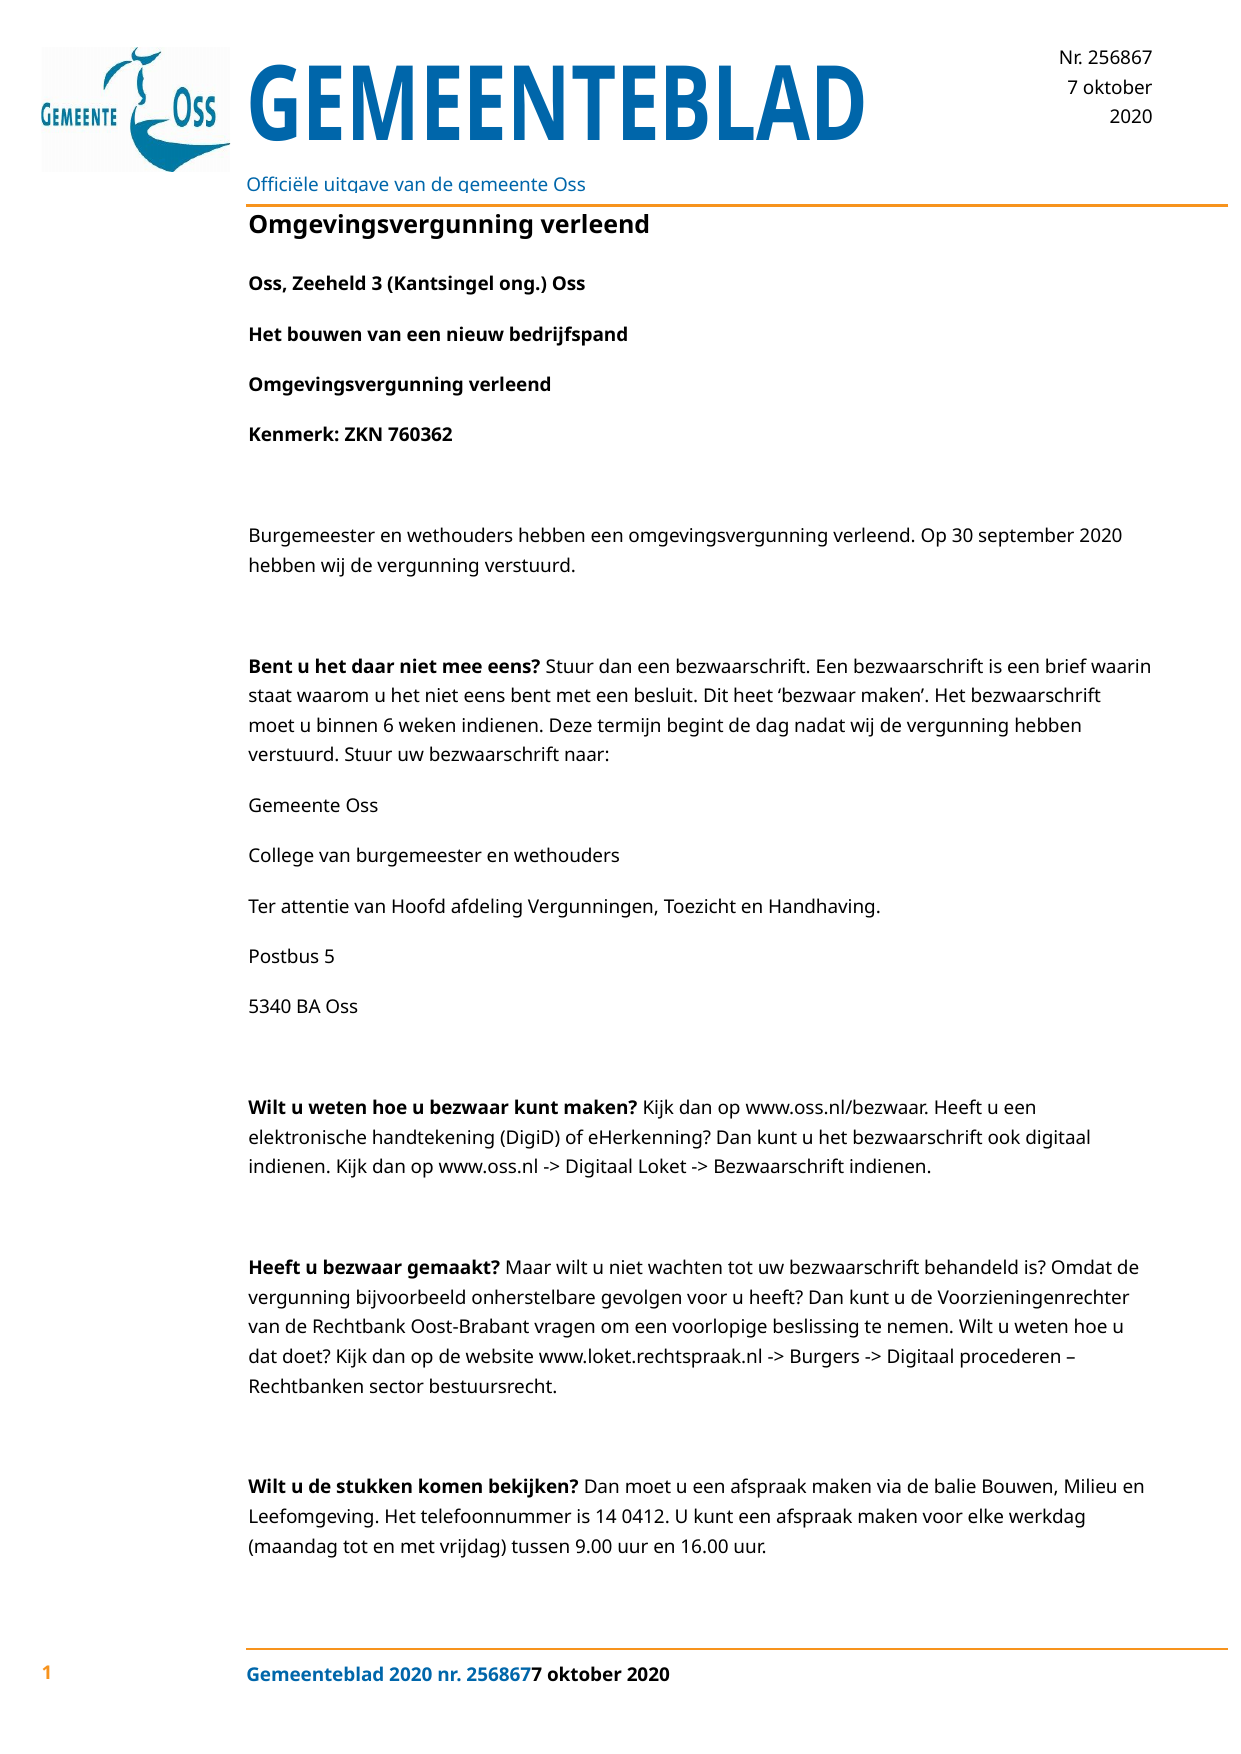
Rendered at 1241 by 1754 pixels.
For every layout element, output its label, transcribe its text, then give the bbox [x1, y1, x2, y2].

text Postbus 5 [248, 943, 1152, 969]
picture [41, 47, 231, 172]
text Gemeente Oss [248, 792, 1152, 818]
text Het bouwen van een nieuw bedrijfspand [248, 321, 1152, 346]
text Heeft u bezwaar gemaakt? Maar wilt u niet wachten tot uw bezwaarschrift behandeld is? Omdat de vergunning bijvoorbeeld onherstelbare gevolgen voor u heeft? Dan kunt u de Voorzieningenrechter van de Rechtbank Oost-Brabant vragen om een voorlopige beslissing te nemen. Wilt u weten hoe u dat doet? Kijk dan op de website www.loket.rechtspraak.nl -> Burgers -> Digitaal procederen – Rechtbanken sector bestuursrecht. [248, 1254, 1152, 1398]
text Omgevingsvergunning verleend [248, 207, 1152, 241]
text Bent u het daar niet mee eens? Stuur dan een bezwaarschrift. Een bezwaarschrift is een brief waarin staat waarom u het niet eens bent met een besluit. Dit heet ‘bezwaar maken’. Het bezwaarschrift moet u binnen 6 weken indienen. Deze termijn begint de dag nadat wij de vergunning hebben verstuurd. Stuur uw bezwaarschrift naar: [248, 653, 1152, 767]
text Kenmerk: ZKN 760362 [248, 422, 1152, 447]
text Wilt u de stukken komen bekijken? Dan moet u een afspraak maken via de balie Bouwen, Milieu en Leefomgeving. Het telefoonnummer is 14 0412. U kunt een afspraak maken voor elke werkdag (maandag tot en met vrijdag) tussen 9.00 uur en 16.00 uur. [248, 1474, 1152, 1558]
text 5340 BA Oss [248, 994, 1152, 1019]
text College van burgemeester en wethouders [248, 842, 1152, 868]
text Oss, Zeeheld 3 (Kantsingel ong.) Oss [248, 270, 1152, 296]
text Burgemeester en wethouders hebben een omgevingsvergunning verleend. Op 30 september 2020 hebben wij de vergunning verstuurd. [248, 522, 1152, 578]
text Ter attentie van Hoofd afdeling Vergunningen, Toezicht en Handhaving. [248, 893, 1152, 918]
text Wilt u weten hoe u bezwaar kunt maken? Kijk dan op www.oss.nl/bezwaar. Heeft u een elektronische handtekening (DigiD) of eHerkenning? Dan kunt u het bezwaarschrift ook digitaal indienen. Kijk dan op www.oss.nl -> Digitaal Loket -> Bezwaarschrift indienen. [248, 1094, 1152, 1179]
text Omgevingsvergunning verleend [248, 371, 1152, 397]
